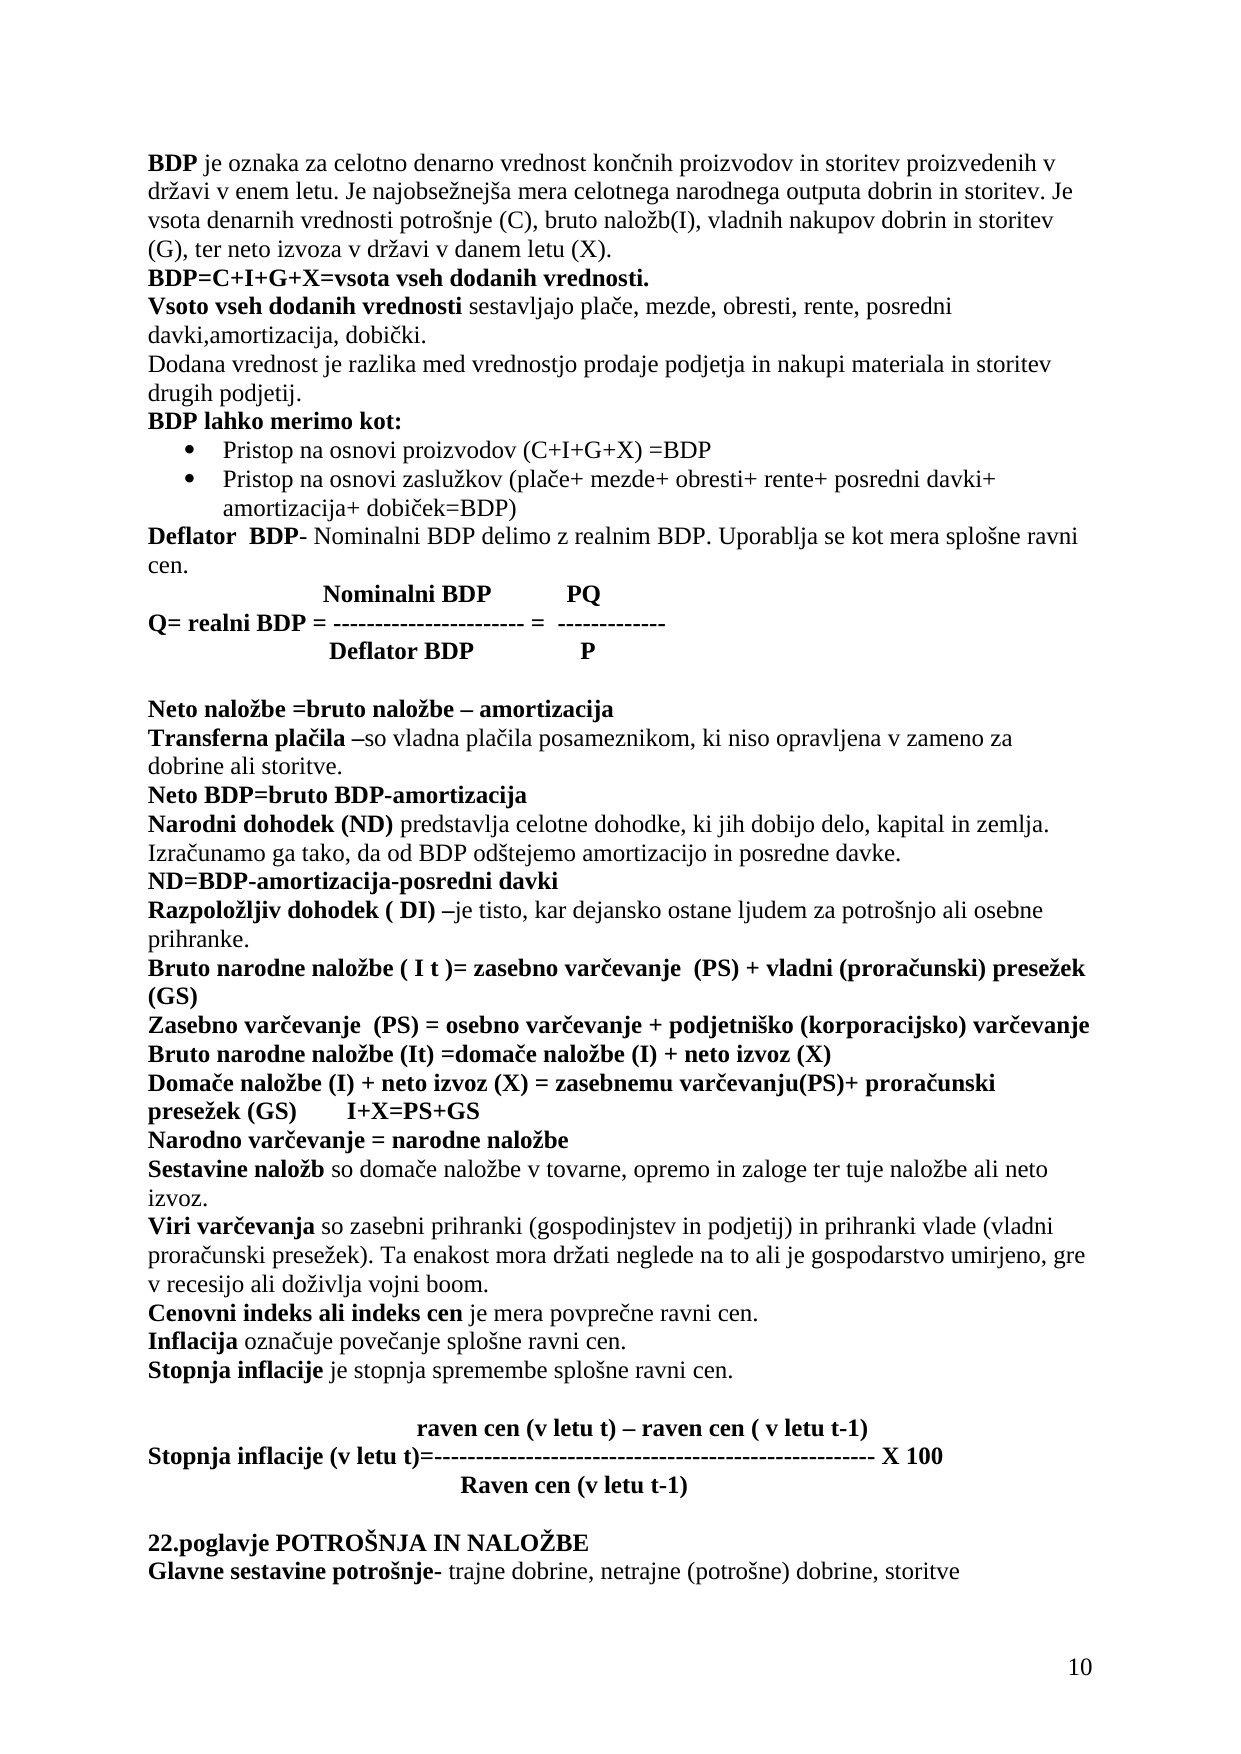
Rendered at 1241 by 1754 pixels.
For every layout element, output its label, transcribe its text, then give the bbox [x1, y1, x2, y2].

text Vsoto vseh dodanih vrednosti sestavljajo plače, mezde, obresti, rente, posredni davki,amortizacija, dobički. [148, 291, 1093, 349]
text Glavne sestavine potrošnje- trajne dobrine, netrajne (potrošne) dobrine, storitve [148, 1556, 1093, 1585]
text Dodana vrednost je razlika med vrednostjo prodaje podjetja in nakupi materiala in storitev drugih podjetij. [148, 349, 1093, 406]
text Transferna plačila –so vladna plačila posameznikom, ki niso opravljena v zameno za dobrine ali storitve. [148, 723, 1093, 780]
text Deflator BDP P [148, 636, 1093, 665]
text Raven cen (v letu t-1) [148, 1470, 1093, 1499]
text Neto naložbe =bruto naložbe – amortizacija [148, 694, 1093, 723]
text Sestavine naložb so domače naložbe v tovarne, opremo in zaloge ter tuje naložbe ali neto izvoz. [148, 1154, 1093, 1211]
text BDP=C+I+G+X=vsota vseh dodanih vrednosti. [148, 263, 1093, 291]
text Inflacija označuje povečanje splošne ravni cen. [148, 1326, 1093, 1355]
text BDP je oznaka za celotno denarno vrednost končnih proizvodov in storitev proizvedenih v državi v enem letu. Je najobsežnejša mera celotnega narodnega outputa dobrin in storitev. Je vsota denarnih vrednosti potrošnje (C), bruto naložb(I), vladnih nakupov dobrin in storitev (G), ter neto izvoza v državi v danem letu (X). [148, 148, 1093, 263]
text Razpoložljiv dohodek ( DI) –je tisto, kar dejansko ostane ljudem za potrošnjo ali osebne prihranke. [148, 895, 1093, 953]
text Domače naložbe (I) + neto izvoz (X) = zasebnemu varčevanju(PS)+ proračunski presežek (GS) I+X=PS+GS [148, 1068, 1093, 1125]
text 22.poglavje POTROŠNJA IN NALOŽBE [148, 1528, 1093, 1556]
text ND=BDP-amortizacija-posredni davki [148, 866, 1093, 895]
text Stopnja inflacije je stopnja spremembe splošne ravni cen. [148, 1355, 1093, 1384]
text Bruto narodne naložbe ( I t )= zasebno varčevanje (PS) + vladni (proračunski) presežek (GS) [148, 953, 1093, 1010]
text Cenovni indeks ali indeks cen je mera povprečne ravni cen. [148, 1298, 1093, 1326]
list Pristop na osnovi zaslužkov (plače+ mezde+ obresti+ rente+ posredni davki+ amortizacija+ dobiček=BDP) [185, 464, 1093, 521]
text Stopnja inflacije (v letu t)=----------------------------------------------------- X 100 [148, 1441, 1093, 1470]
text Nominalni BDP PQ [148, 579, 1093, 608]
text BDP lahko merimo kot: [148, 406, 1093, 435]
text Q= realni BDP = ----------------------- = ------------- [148, 608, 1093, 636]
text Bruto narodne naložbe (It) =domače naložbe (I) + neto izvoz (X) [148, 1039, 1093, 1068]
text raven cen (v letu t) – raven cen ( v letu t-1) [148, 1413, 1093, 1441]
text Narodno varčevanje = narodne naložbe [148, 1125, 1093, 1154]
text Narodni dohodek (ND) predstavlja celotne dohodke, ki jih dobijo delo, kapital in zemlja. Izračunamo ga tako, da od BDP odštejemo amortizacijo in posredne davke. [148, 809, 1093, 866]
text Deflator BDP- Nominalni BDP delimo z realnim BDP. Uporablja se kot mera splošne ravni cen. [148, 521, 1093, 579]
text Neto BDP=bruto BDP-amortizacija [148, 780, 1093, 809]
text Zasebno varčevanje (PS) = osebno varčevanje + podjetniško (korporacijsko) varčevanje [148, 1010, 1093, 1039]
list Pristop na osnovi proizvodov (C+I+G+X) =BDP [185, 435, 1093, 464]
text Viri varčevanja so zasebni prihranki (gospodinjstev in podjetij) in prihranki vlade (vladni proračunski presežek). Ta enakost mora držati neglede na to ali je gospodarstvo umirjeno, gre v recesijo ali doživlja vojni boom. [148, 1211, 1093, 1298]
